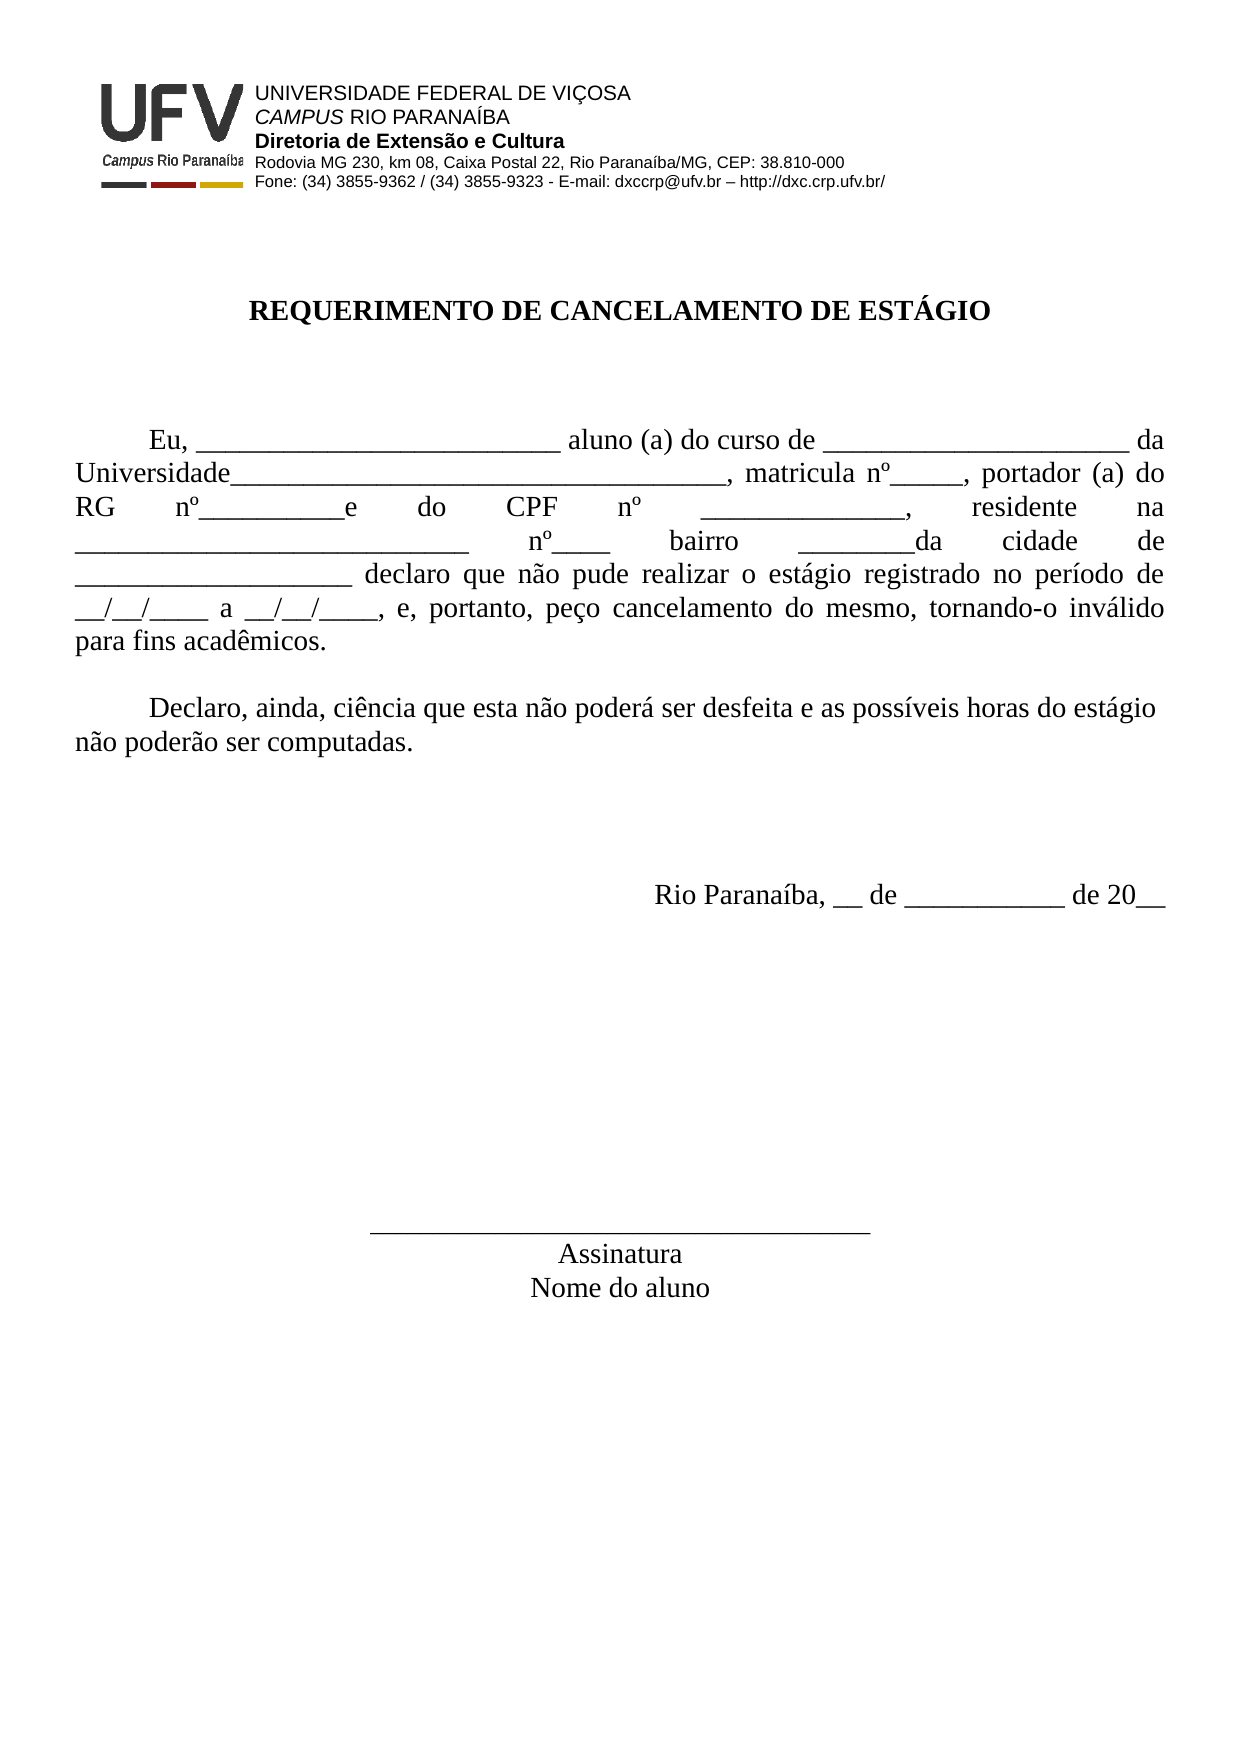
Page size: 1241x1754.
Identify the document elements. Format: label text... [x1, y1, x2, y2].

text Rio Paranaíba, __ de ___________ de 20__ [75, 877, 1165, 911]
table_header UNIVERSIDADE FEDERAL DE VIÇOSA CAMPUS RIO PARANAÍBA Diretoria de Extensão e Cultura Rodovia MG 230, km 08, Caixa Postal 22, Rio Paranaíba/MG, CEP: 38.810-000 Fone: (34) 3855-9362 / (34) 3855-9323 - E-mail: dxccrp@ufv.br – http://dxc.crp.ufv.br/ [243, 41, 1105, 230]
text Assinatura [75, 1237, 1165, 1270]
table_header [90, 41, 243, 230]
text Declaro, ainda, ciência que esta não poderá ser desfeita e as possíveis horas do estágio não poderão ser computadas. [75, 690, 1165, 757]
text Nome do aluno [75, 1270, 1165, 1304]
text ________________________________________ [75, 1208, 1165, 1237]
text REQUERIMENTO DE CANCELAMENTO DE ESTÁGIO [75, 293, 1165, 326]
text Eu, _________________________ aluno (a) do curso de _____________________ da Universidade__________________________________, matricula nº_____, portador (a) do RG nº__________e do CPF nº ______________, residente na ___________________________ nº____ bairro ________da cidade de ___________________ declaro que não pude realizar o estágio registrado no período de __/__/____ a __/__/____, e, portanto, peço cancelamento do mesmo, tornando-o inválido para fins acadêmicos. [75, 422, 1165, 657]
